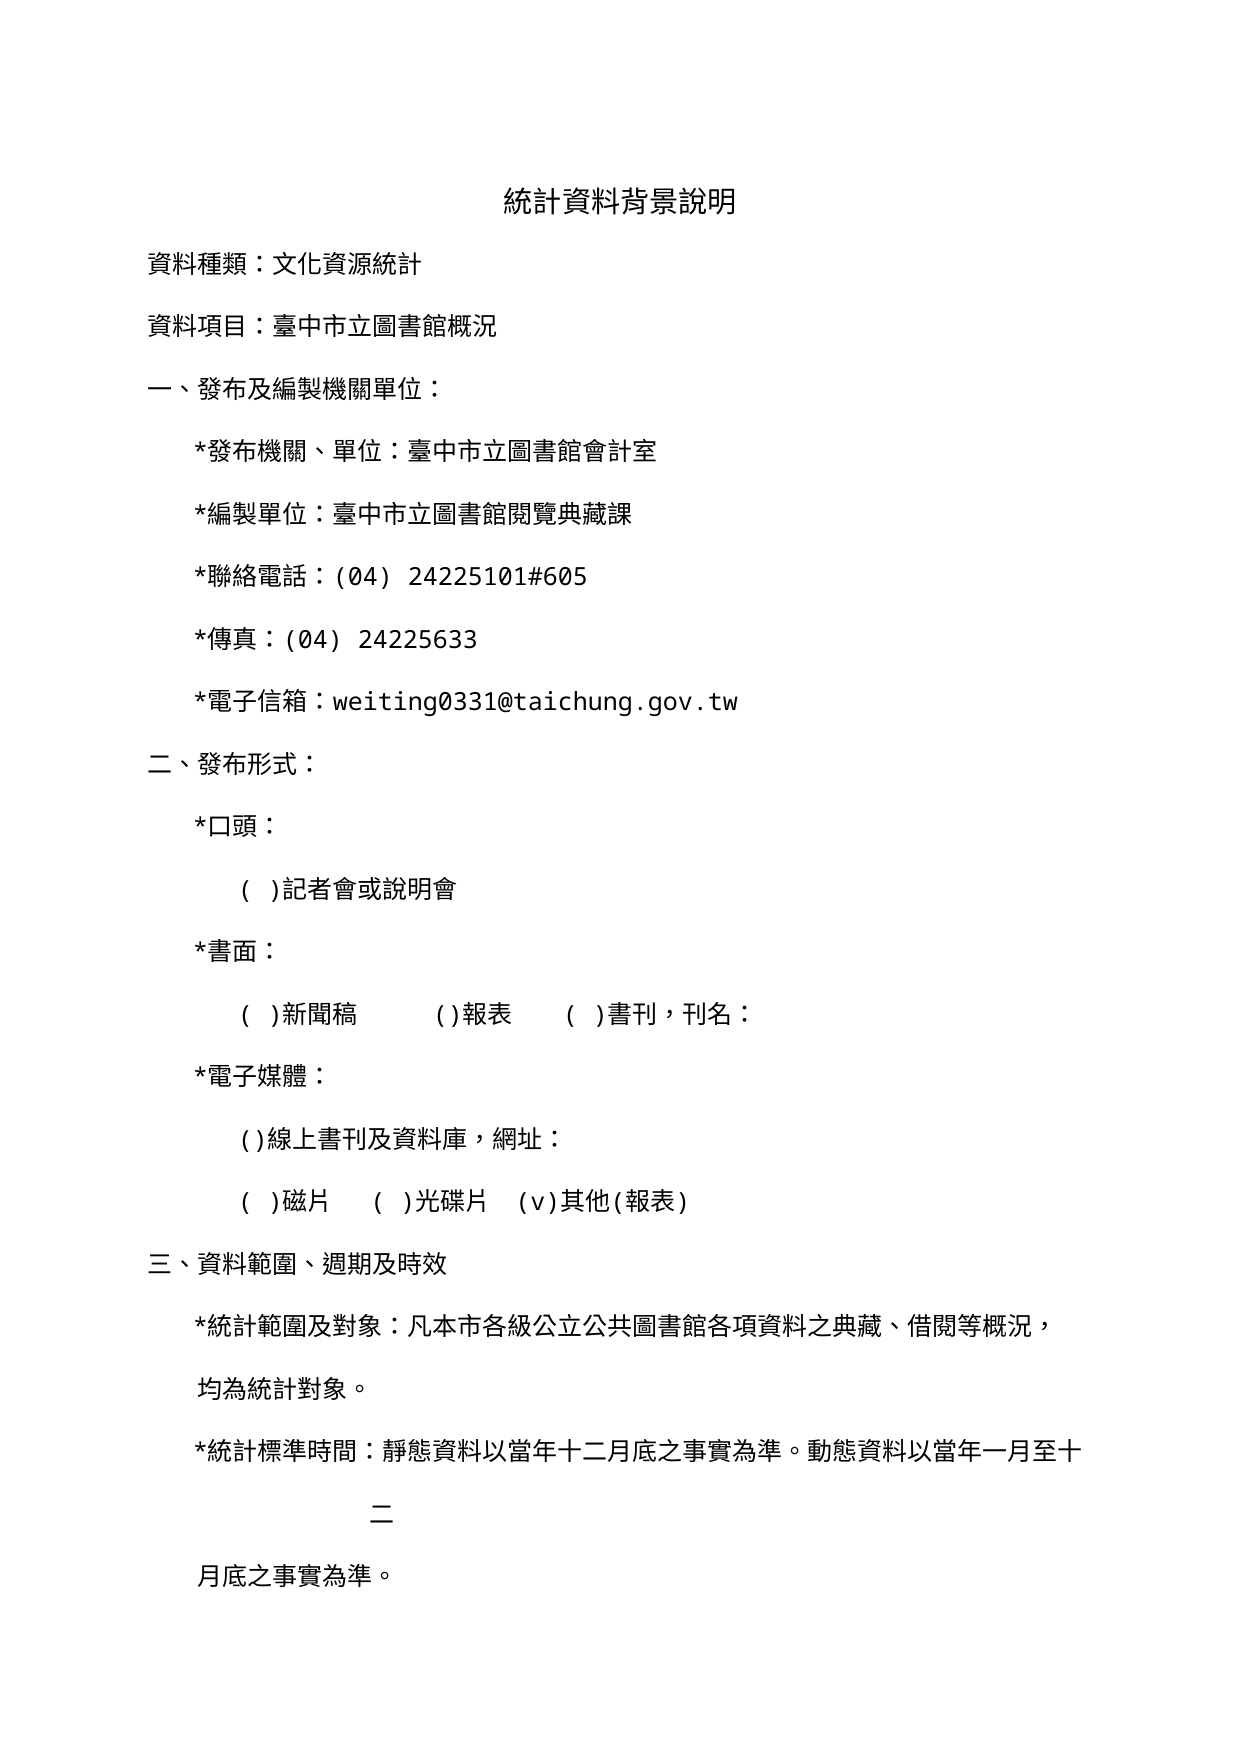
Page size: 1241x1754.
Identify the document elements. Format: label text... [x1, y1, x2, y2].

text 二、發布形式： [148, 721, 1092, 783]
text *口頭： [148, 783, 1092, 846]
text *電子信箱：weiting0331@taichung.gov.tw [148, 658, 1092, 721]
text ( )磁片 ( )光碟片 (v)其他(報表) [148, 1158, 1092, 1221]
text 均為統計對象。 [198, 1346, 1092, 1408]
text *統計範圍及對象：凡本市各級公立公共圖書館各項資料之典藏、借閱等概況， [148, 1283, 1092, 1346]
text *傳真：(04) 24225633 [148, 596, 1092, 658]
text ( )記者會或說明會 [148, 846, 1092, 908]
text *統計標準時間：靜態資料以當年十二月底之事實為準。動態資料以當年一月至十二 [148, 1408, 1092, 1533]
text 資料種類：文化資源統計 [148, 221, 1092, 283]
text 一、發布及編製機關單位： [148, 346, 1092, 408]
text 三、資料範圍、週期及時效 [148, 1221, 1092, 1283]
text *發布機關、單位：臺中市立圖書館會計室 [148, 408, 1092, 471]
text *電子媒體： [148, 1033, 1092, 1096]
text ( )新聞稿 ()報表 ( )書刊，刊名： [148, 971, 1092, 1033]
text ()線上書刊及資料庫，網址： [148, 1096, 1092, 1158]
text *書面： [148, 908, 1092, 971]
text 資料項目：臺中市立圖書館概況 [148, 283, 1092, 346]
text 統計資料背景說明 [148, 158, 1092, 221]
text *編製單位：臺中市立圖書館閱覽典藏課 [148, 471, 1092, 533]
text 月底之事實為準。 [198, 1533, 1092, 1596]
text *聯絡電話：(04) 24225101#605 [148, 533, 1092, 596]
